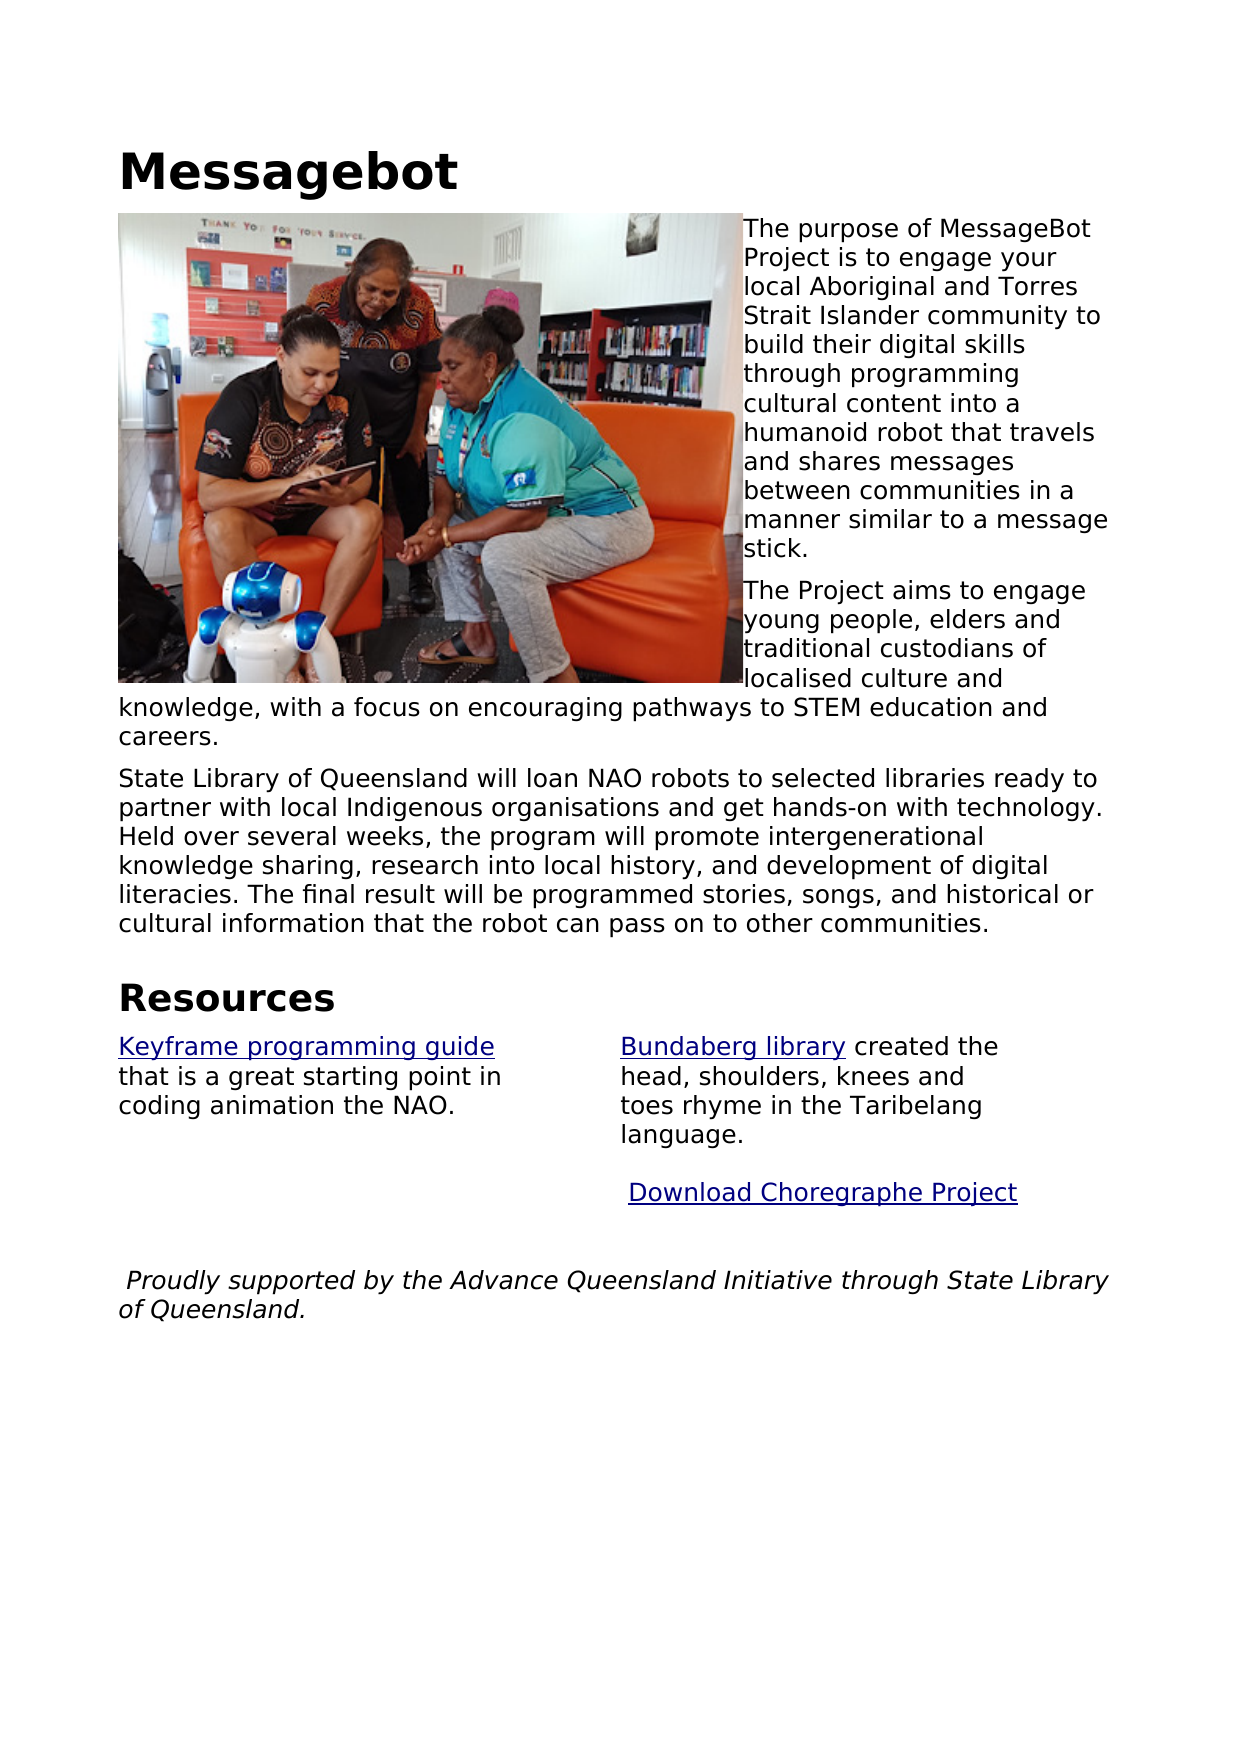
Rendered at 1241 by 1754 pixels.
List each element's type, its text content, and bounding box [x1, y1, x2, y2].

table_header Bundaberg library created the head, shoulders, knees and toes rhyme in the Taribelang language. Download Choregraphe Project [620, 1033, 1122, 1207]
picture [118, 213, 744, 683]
subtitle Messagebot [118, 143, 1122, 201]
text The Project aims to engage young people, elders and traditional custodians of localised culture and knowledge, with a focus on encouraging pathways to STEM education and careers. [118, 576, 1122, 751]
text Proudly supported by the Advance Queensland Initiative through State Library of Queensland. [118, 1207, 1122, 1324]
table_header Keyframe programming guide that is a great starting point in coding animation the NAO. [118, 1033, 620, 1207]
subtitle Resources [118, 976, 1122, 1020]
text State Library of Queensland will loan NAO robots to selected libraries ready to partner with local Indigenous organisations and get hands-on with technology. Held over several weeks, the program will promote intergenerational knowledge sharing, research into local history, and development of digital literacies. The final result will be programmed stories, songs, and historical or cultural information that the robot can pass on to other communities. [118, 764, 1122, 939]
text The purpose of MessageBot Project is to engage your local Aboriginal and Torres Strait Islander community to build their digital skills through programming cultural content into a humanoid robot that travels and shares messages between communities in a manner similar to a message stick. [744, 214, 1122, 564]
